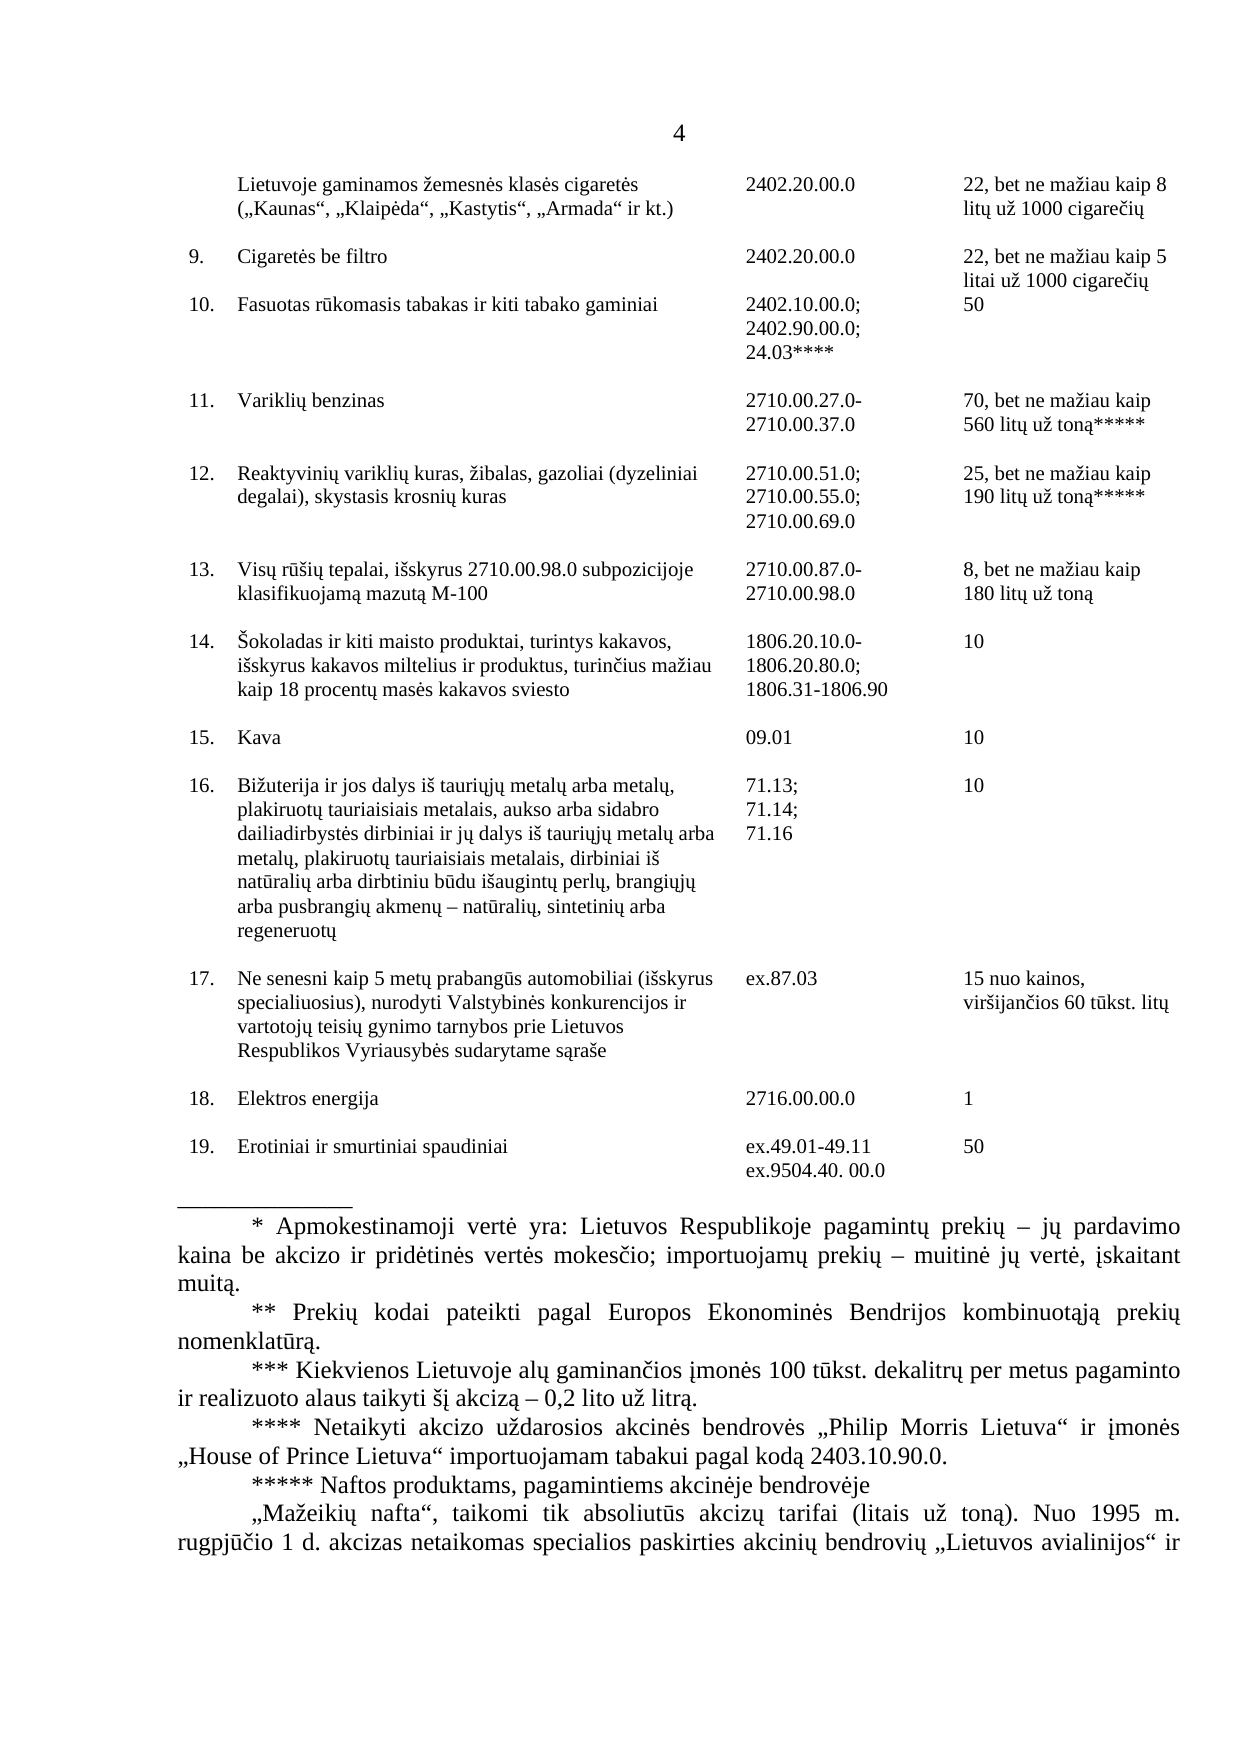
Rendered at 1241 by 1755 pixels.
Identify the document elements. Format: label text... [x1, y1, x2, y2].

table_cell 19. [177, 1134, 226, 1182]
table_cell 2716.00.00.0 [734, 1086, 952, 1134]
table_cell 9. [177, 244, 226, 292]
table_cell 15 nuo kainos, viršijančios 60 tūkst. litų [952, 966, 1181, 1086]
table_cell 50 [952, 1134, 1181, 1182]
table_cell 10 [952, 773, 1181, 966]
table_cell 70, bet ne mažiau kaip 560 litų už toną***** [952, 388, 1181, 460]
table_cell Kava [226, 725, 734, 773]
table_cell 09.01 [734, 725, 952, 773]
table_cell 2402.20.00.0 [734, 244, 952, 292]
table_cell 15. [177, 725, 226, 773]
table_cell 10. [177, 292, 226, 388]
table_cell 2710.00.51.0; 2710.00.55.0; 2710.00.69.0 [734, 460, 952, 557]
table_cell [177, 148, 226, 244]
table_cell Lietuvoje gaminamos žemesnės klasės cigaretės („Kaunas“, „Klaipėda“, „Kastytis“, „Armada“ ir kt.) [226, 148, 734, 244]
table_cell Elektros energija [226, 1086, 734, 1134]
table_cell Bižuterija ir jos dalys iš tauriųjų metalų arba metalų, plakiruotų tauriaisiais metalais, aukso arba sidabro dailiadirbystės dirbiniai ir jų dalys iš tauriųjų metalų arba metalų, plakiruotų tauriaisiais metalais, dirbiniai iš natūralių arba dirbtiniu būdu išaugintų perlų, brangiųjų arba pusbrangių akmenų – natūralių, sintetinių arba regeneruotų [226, 773, 734, 966]
table_cell 2710.00.27.0-2710.00.37.0 [734, 388, 952, 460]
text ***** Naftos produktams, pagamintiems akcinėje bendrovėje [177, 1470, 1181, 1498]
table_cell Reaktyvinių variklių kuras, žibalas, gazoliai (dyzeliniai degalai), skystasis krosnių kuras [226, 460, 734, 557]
table_cell Fasuotas rūkomasis tabakas ir kiti tabako gaminiai [226, 292, 734, 388]
table_cell 22, bet ne mažiau kaip 8 litų už 1000 cigarečių [952, 148, 1181, 244]
table_cell 16. [177, 773, 226, 966]
text „Mažeikių nafta“, taikomi tik absoliutūs akcizų tarifai (litais už toną). Nuo 1995 m. rugpjūčio 1 d. akcizas netaikomas specialios paskirties akcinių bendrovių „Lietuvos avialinijos“ ir [177, 1498, 1181, 1556]
text ______________ [177, 1182, 1181, 1211]
table_cell Cigaretės be filtro [226, 244, 734, 292]
text ** Prekių kodai pateikti pagal Europos Ekonominės Bendrijos kombinuotąją prekių nomenklatūrą. [177, 1297, 1181, 1355]
table_cell 22, bet ne mažiau kaip 5 litai už 1000 cigarečių [952, 244, 1181, 292]
table_cell 1806.20.10.0-1806.20.80.0; 1806.31-1806.90 [734, 629, 952, 725]
table_cell 25, bet ne mažiau kaip 190 litų už toną***** [952, 460, 1181, 557]
table_cell 11. [177, 388, 226, 460]
table_cell Variklių benzinas [226, 388, 734, 460]
table_cell Visų rūšių tepalai, išskyrus 2710.00.98.0 subpozicijoje klasifikuojamą mazutą M-100 [226, 557, 734, 629]
table_cell 14. [177, 629, 226, 725]
table_cell 10 [952, 725, 1181, 773]
table_cell 2402.20.00.0 [734, 148, 952, 244]
table_cell 2710.00.87.0-2710.00.98.0 [734, 557, 952, 629]
table_cell 71.13; 71.14; 71.16 [734, 773, 952, 966]
table_cell 17. [177, 966, 226, 1086]
table_cell ex.49.01-49.11 ex.9504.40. 00.0 [734, 1134, 952, 1182]
table_cell 13. [177, 557, 226, 629]
table_cell 2402.10.00.0; 2402.90.00.0; 24.03**** [734, 292, 952, 388]
text *** Kiekvienos Lietuvoje alų gaminančios įmonės 100 tūkst. dekalitrų per metus pagaminto ir realizuoto alaus taikyti šį akcizą – 0,2 lito už litrą. [177, 1355, 1181, 1412]
table_cell 8, bet ne mažiau kaip 180 litų už toną [952, 557, 1181, 629]
text **** Netaikyti akcizo uždarosios akcinės bendrovės „Philip Morris Lietuva“ ir įmonės „House of Prince Lietuva“ importuojamam tabakui pagal kodą 2403.10.90.0. [177, 1412, 1181, 1470]
table_cell 10 [952, 629, 1181, 725]
table_cell Ne senesni kaip 5 metų prabangūs automobiliai (išskyrus specialiuosius), nurodyti Valstybinės konkurencijos ir vartotojų teisių gynimo tarnybos prie Lietuvos Respublikos Vyriausybės sudarytame sąraše [226, 966, 734, 1086]
table_cell 1 [952, 1086, 1181, 1134]
text * Apmokestinamoji vertė yra: Lietuvos Respublikoje pagamintų prekių – jų pardavimo kaina be akcizo ir pridėtinės vertės mokesčio; importuojamų prekių – muitinė jų vertė, įskaitant muitą. [177, 1211, 1181, 1297]
table_cell Šokoladas ir kiti maisto produktai, turintys kakavos, išskyrus kakavos miltelius ir produktus, turinčius mažiau kaip 18 procentų masės kakavos sviesto [226, 629, 734, 725]
table_cell 18. [177, 1086, 226, 1134]
table_cell 12. [177, 460, 226, 557]
table_cell Erotiniai ir smurtiniai spaudiniai [226, 1134, 734, 1182]
table_cell ex.87.03 [734, 966, 952, 1086]
table_cell 50 [952, 292, 1181, 388]
